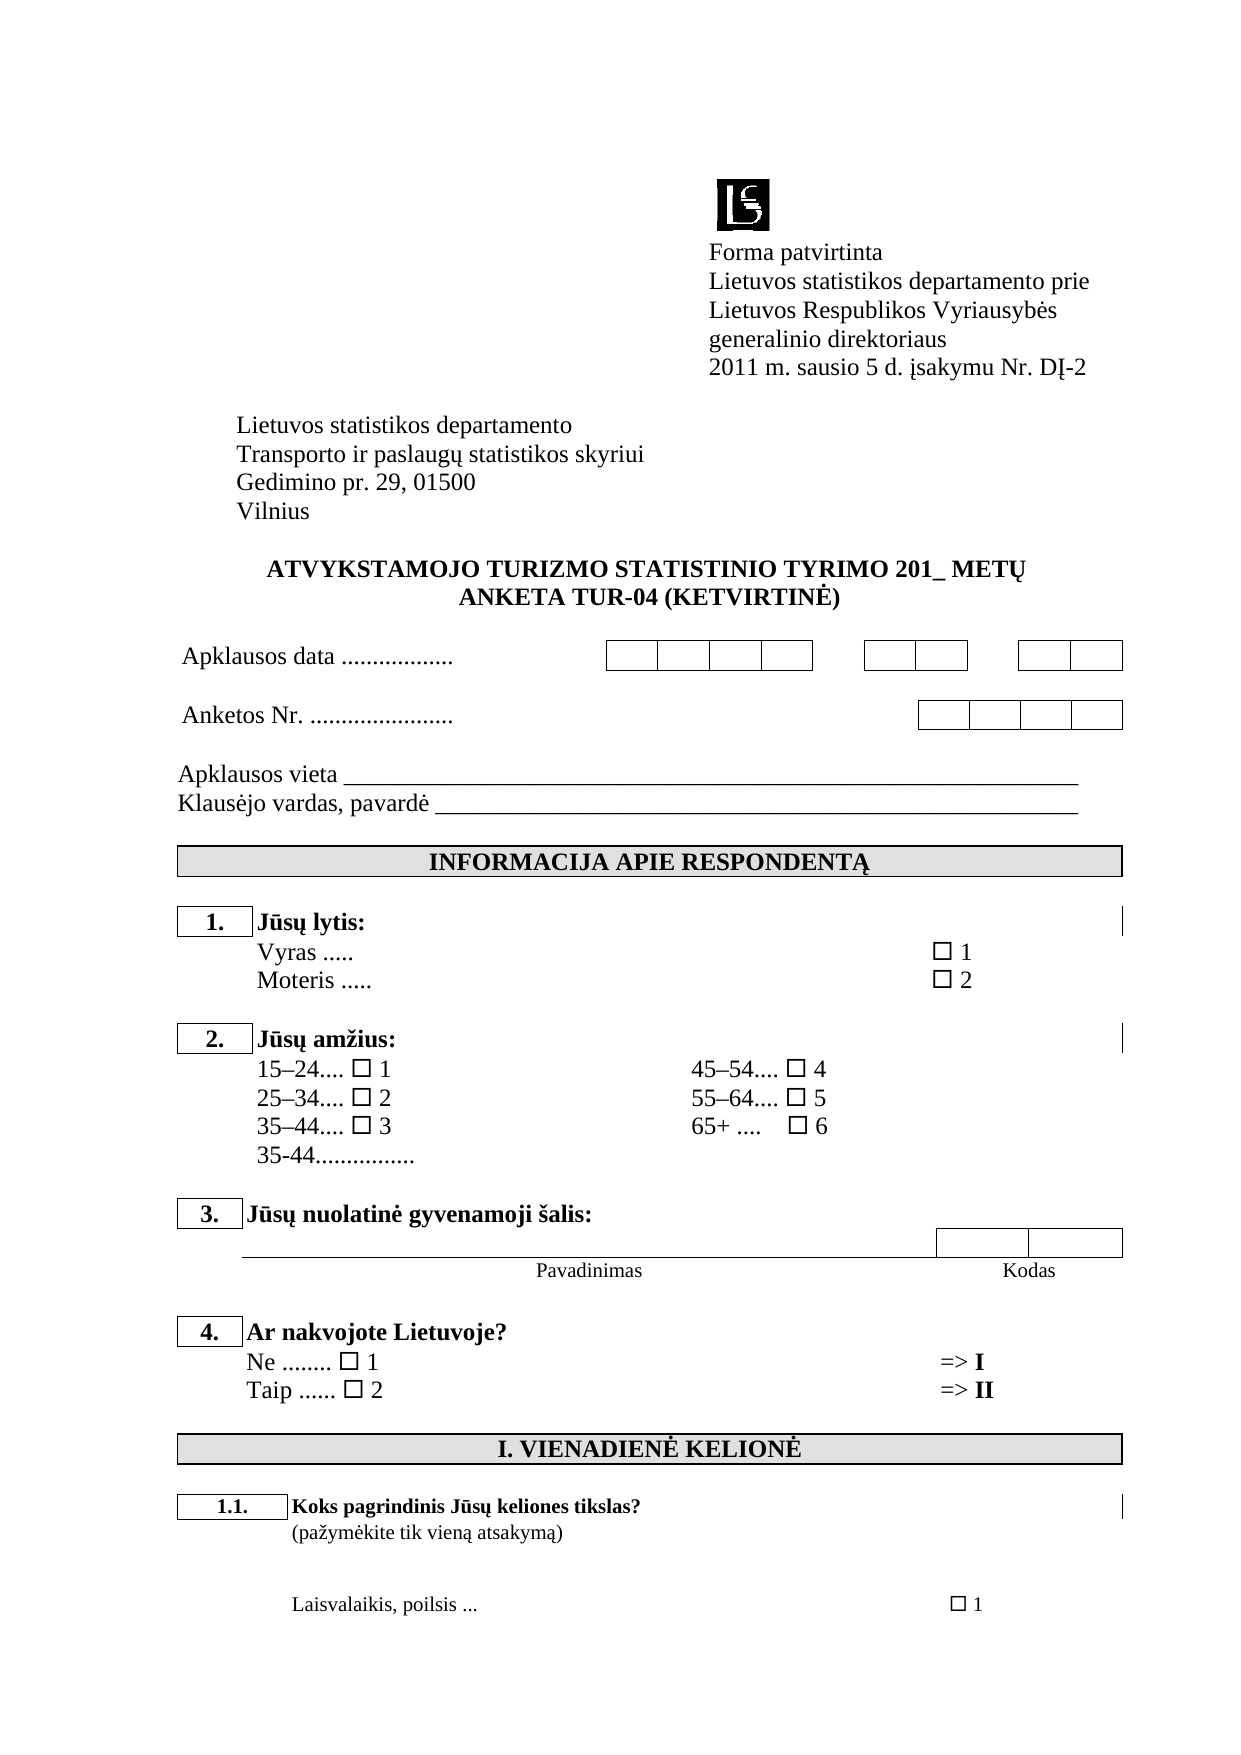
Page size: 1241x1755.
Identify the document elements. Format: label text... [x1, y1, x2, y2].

table_cell Kodas [936, 1258, 1122, 1287]
table_cell [242, 1228, 936, 1257]
table_cell [] 1 [945, 1592, 1122, 1616]
table_header 3. [178, 1199, 242, 1227]
table_cell 35-44................ [253, 1140, 687, 1169]
table_cell => II [936, 1375, 1122, 1404]
table_cell [177, 1140, 252, 1169]
table_header Anketos Nr. ....................... [177, 700, 918, 729]
table_header Koks pagrindinis Jūsų keliones tikslas? [288, 1494, 1122, 1518]
table_cell [] 2 [927, 966, 1122, 994]
text Klausėjo vardas, pavardė [177, 788, 1122, 817]
table_header 1. [178, 907, 252, 936]
table_cell => I [936, 1346, 1122, 1375]
table_header [1072, 701, 1122, 729]
table_header [865, 641, 915, 670]
table_header Jūsų amžius: [253, 1023, 1122, 1053]
table_header INFORMACIJA APIE RESPONDENTĄ [178, 847, 1121, 876]
table_cell Moteris ..... [253, 966, 927, 994]
table_header [607, 641, 657, 670]
table_header Ar nakvojote Lietuvoje? [243, 1316, 936, 1346]
table_cell [288, 1544, 1122, 1568]
table_cell [687, 1140, 1122, 1169]
text ANKETA TUR-04 (KETVIRTINĖ) [177, 582, 1122, 611]
table_header [970, 701, 1020, 729]
table_header I. VIENADIENĖ KELIONĖ [178, 1435, 1121, 1463]
table_header 2. [178, 1024, 252, 1053]
text generalinio direktoriaus [177, 324, 1122, 352]
table_cell Pavadinimas [242, 1258, 936, 1287]
table_cell [937, 1229, 1028, 1257]
table_cell [] 1 [927, 936, 1122, 966]
table_header [1019, 641, 1070, 670]
table_header [813, 640, 864, 670]
table_cell [177, 1544, 287, 1568]
text Lietuvos statistikos departamento prie [177, 266, 1122, 295]
table_cell [1029, 1229, 1122, 1257]
table_header [710, 641, 761, 670]
table_header [968, 640, 1018, 670]
text Apklausos vieta [177, 759, 1122, 788]
table_cell [177, 1054, 252, 1140]
table_cell Vyras ..... [253, 936, 927, 966]
table_cell 45–54.... [] 4 55–64.... [] 5 65+ .... [] 6 [687, 1053, 1122, 1140]
table_cell [288, 1568, 1122, 1592]
table_cell (pažymėkite tik vieną atsakymą) [288, 1519, 1122, 1544]
table_cell [177, 1592, 287, 1616]
text ATVYKSTAMOJO TURIZMO STATISTINIO TYRIMO 201_ METŲ [177, 554, 1122, 582]
table_cell Ne ........ [] 1 [242, 1346, 936, 1375]
table_header Jūsų nuolatinė gyvenamoji šalis: [243, 1198, 1122, 1227]
table_cell [177, 937, 252, 966]
table_cell [177, 1520, 287, 1544]
text Lietuvos statistikos departamento [177, 410, 1122, 439]
table_cell [177, 1568, 287, 1592]
table_cell [177, 1347, 242, 1375]
table_header Apklausos data .................. [177, 640, 606, 670]
table_header [1021, 701, 1071, 729]
table_header [1071, 641, 1122, 670]
text Vilnius [177, 496, 1122, 525]
table_cell [177, 1229, 242, 1257]
text Lietuvos Respublikos Vyriausybės [177, 295, 1122, 324]
table_header [762, 641, 812, 670]
table_cell 15–24.... [] 1 25–34.... [] 2 35–44.... [] 3 [253, 1053, 687, 1140]
text Forma patvirtinta [177, 237, 1122, 266]
table_header 1.1. [178, 1495, 287, 1518]
text Transporto ir paslaugų statistikos skyriui [177, 439, 1122, 467]
table_header [919, 701, 969, 729]
text Gedimino pr. 29, 01500 [177, 467, 1122, 496]
table_cell Taip ...... [] 2 [242, 1375, 936, 1404]
table_cell [177, 1257, 242, 1287]
text (Lietuvos statistikos departamento ženklas) [177, 147, 1122, 237]
table_cell [177, 966, 252, 994]
table_header 4. [178, 1317, 242, 1346]
table_header Jūsų lytis: [253, 906, 1122, 936]
table_header [916, 641, 967, 670]
table_cell [177, 1375, 242, 1404]
text 2011 m. sausio 5 d. įsakymu Nr. DĮ-2 [177, 352, 1122, 381]
table_cell Laisvalaikis, poilsis ... [288, 1592, 945, 1616]
table_header [658, 641, 709, 670]
table_header [936, 1316, 1122, 1346]
